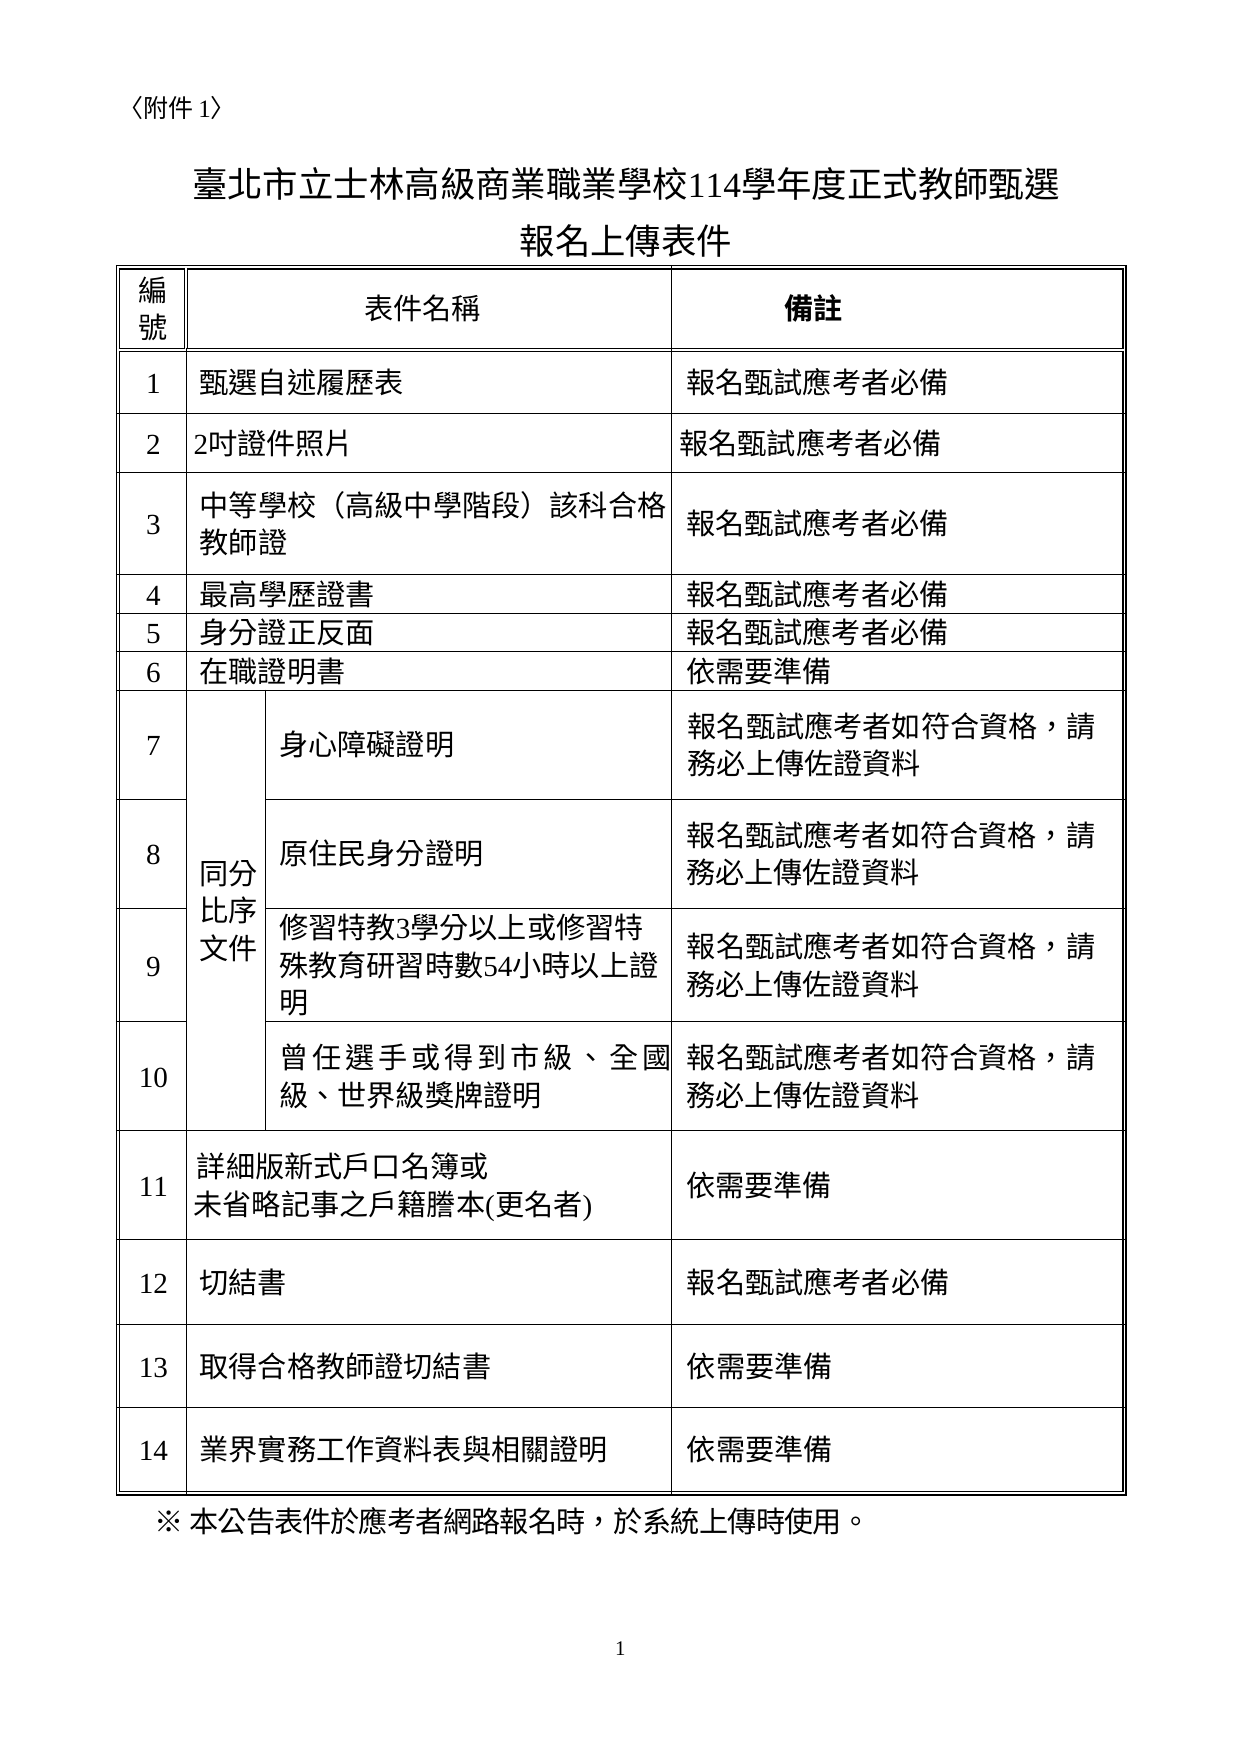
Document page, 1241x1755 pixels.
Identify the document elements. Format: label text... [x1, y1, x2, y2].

table_cell 同分比序文件 [187, 691, 265, 1130]
table_cell 13 [120, 1325, 186, 1407]
table_cell 切結書 [187, 1240, 671, 1324]
table_cell 報名甄試應考者必備 [672, 1240, 1122, 1324]
table_header 編號 [120, 270, 184, 347]
table_cell 詳細版新式戶口名簿或 未省略記事之戶籍謄本(更名者) [187, 1131, 671, 1239]
table_cell 曾任選手或得到市級、全國級、世界級獎牌證明 [266, 1022, 671, 1130]
table_cell 1 [120, 352, 186, 413]
table_cell 依需要準備 [672, 1325, 1122, 1407]
table_cell 依需要準備 [672, 1408, 1122, 1491]
table_cell 12 [120, 1240, 186, 1324]
table_cell 依需要準備 [672, 652, 1122, 689]
table_cell 報名甄試應考者必備 [672, 614, 1122, 651]
text 報名上傳表件 [129, 213, 1122, 265]
table_cell 報名甄試應考者必備 [672, 414, 1122, 472]
table_cell 6 [120, 652, 186, 689]
text 臺北市立士林高級商業職業學校114學年度正式教師甄選 [129, 156, 1122, 207]
table_cell 8 [120, 800, 186, 908]
table_cell 4 [120, 575, 186, 612]
table_cell 原住民身分證明 [266, 800, 671, 908]
table_cell 7 [120, 691, 186, 798]
table_header 備註 [672, 270, 1122, 347]
table_cell 業界實務工作資料表與相關證明 [187, 1408, 671, 1491]
table_cell 身分證正反面 [187, 614, 671, 651]
table_cell 報名甄試應考者必備 [672, 473, 1122, 574]
table_cell 9 [120, 909, 186, 1021]
table_cell 14 [120, 1408, 186, 1491]
table_cell 報名甄試應考者如符合資格，請務必上傳佐證資料 [672, 1022, 1122, 1130]
text 〈附件1〉 [118, 89, 1127, 125]
table_cell 2 [120, 414, 186, 472]
table_cell 報名甄試應考者必備 [672, 352, 1122, 413]
table_cell 最高學歷證書 [187, 575, 671, 612]
table_cell 依需要準備 [672, 1131, 1122, 1239]
table_cell 報名甄試應考者必備 [672, 575, 1122, 612]
table_cell 身心障礙證明 [266, 691, 671, 798]
table_cell 報名甄試應考者如符合資格，請務必上傳佐證資料 [672, 691, 1122, 798]
table_cell 報名甄試應考者如符合資格，請務必上傳佐證資料 [672, 800, 1122, 908]
table_cell 2吋證件照片 [187, 414, 671, 472]
table_cell 11 [120, 1131, 186, 1239]
table_cell 甄選自述履歷表 [187, 352, 671, 413]
table_header 表件名稱 [188, 270, 671, 347]
table_cell 10 [120, 1022, 186, 1130]
table_cell 在職證明書 [187, 652, 671, 689]
table_cell 取得合格教師證切結書 [187, 1325, 671, 1407]
table_cell 中等學校（高級中學階段）該科合格教師證 [187, 473, 671, 574]
text ※ 本公告表件於應考者網路報名時，於系統上傳時使用。 [154, 1502, 1074, 1539]
table_cell 報名甄試應考者如符合資格，請務必上傳佐證資料 [672, 909, 1122, 1021]
table_cell 3 [120, 473, 186, 574]
table_cell 5 [120, 614, 186, 651]
table_cell 修習特教3學分以上或修習特殊教育研習時數54小時以上證明 [266, 909, 671, 1021]
